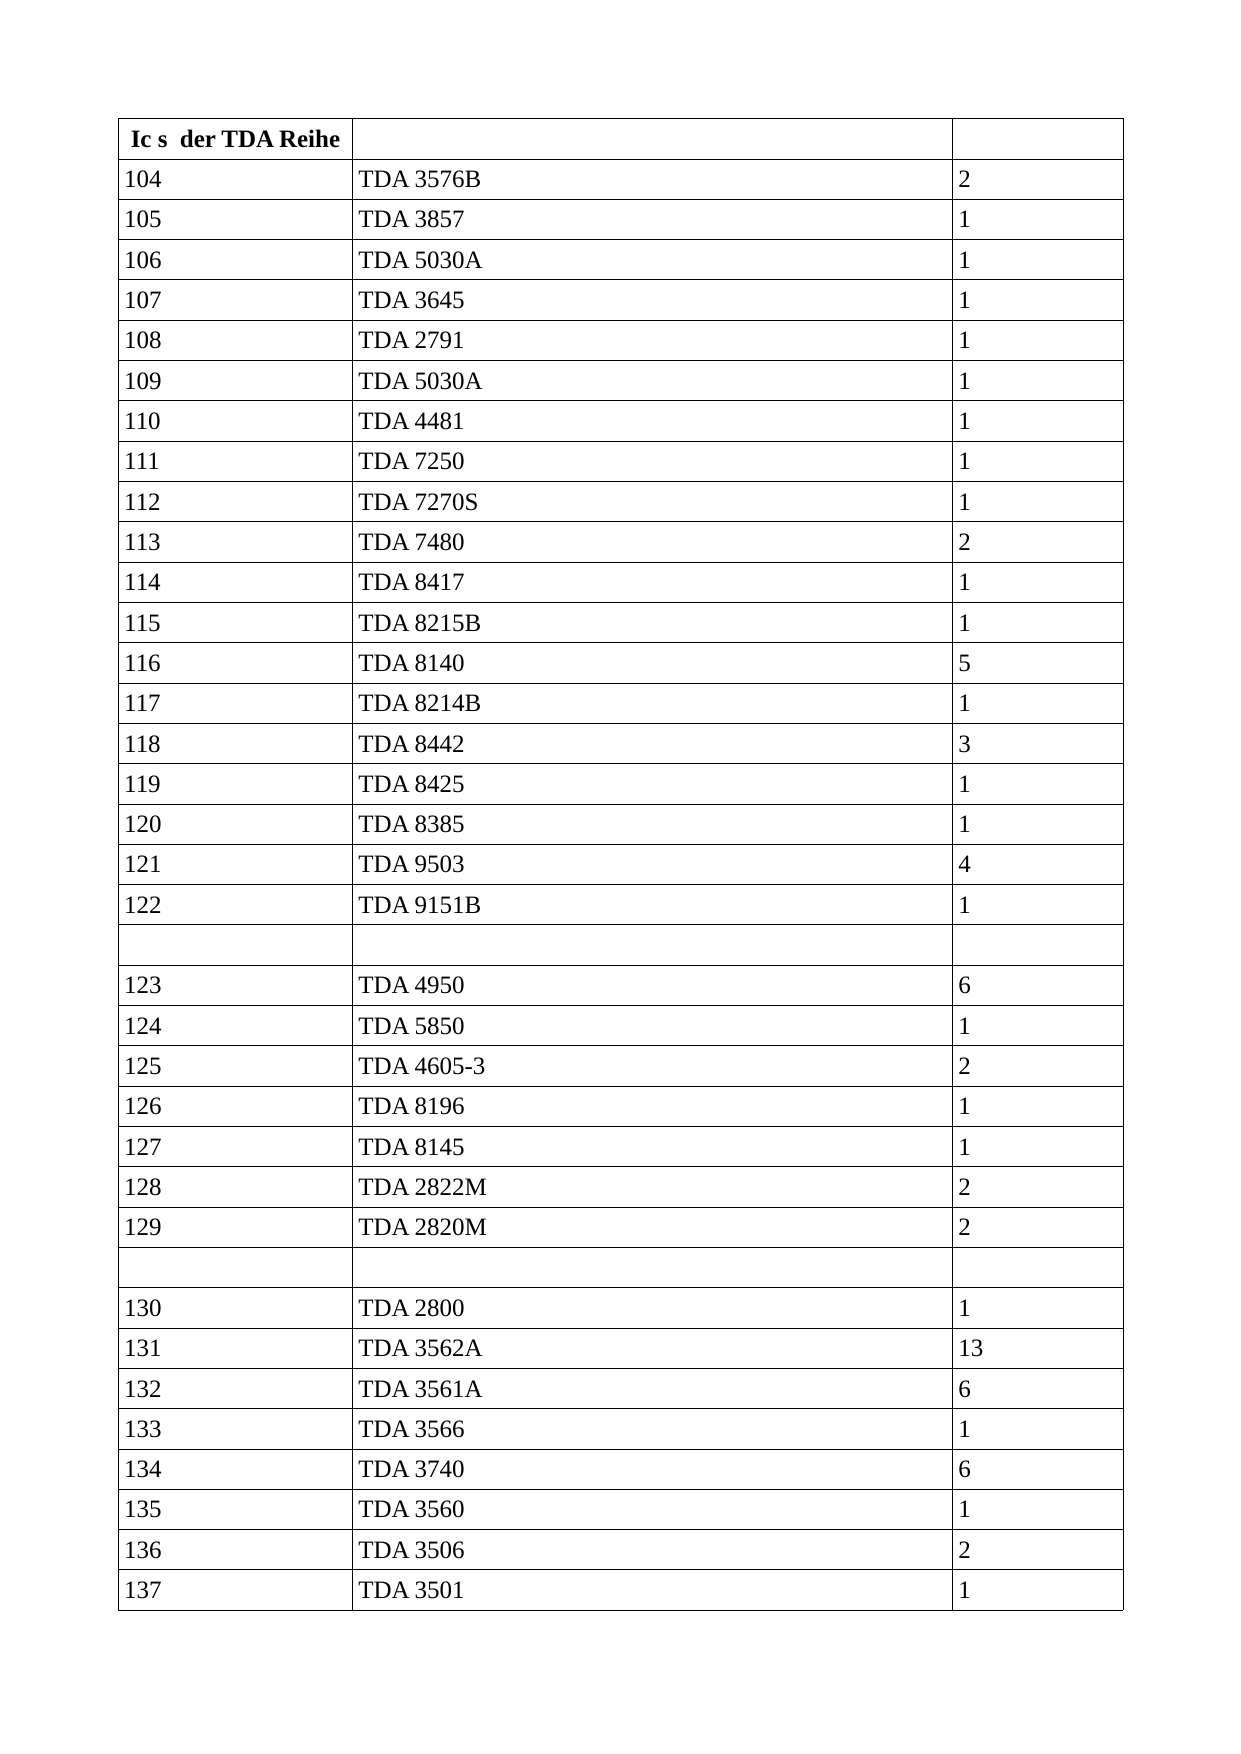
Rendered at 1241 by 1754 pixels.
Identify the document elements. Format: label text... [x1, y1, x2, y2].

table_cell TDA 8417 [353, 563, 952, 602]
table_cell 108 [119, 321, 352, 360]
table_cell 135 [119, 1490, 352, 1529]
table_cell 134 [119, 1450, 352, 1489]
table_cell TDA 8145 [353, 1127, 952, 1166]
table_cell TDA 3566 [353, 1409, 952, 1448]
table_cell 2 [953, 1167, 1123, 1207]
table_cell TDA 3562A [353, 1329, 952, 1368]
table_cell TDA 8140 [353, 643, 952, 682]
table_cell [353, 925, 952, 965]
table_cell 119 [119, 764, 352, 803]
table_cell TDA 8442 [353, 724, 952, 763]
table_cell TDA 3501 [353, 1570, 952, 1610]
table_cell 1 [953, 1288, 1123, 1327]
table_cell [953, 925, 1123, 965]
table_cell 1 [953, 885, 1123, 924]
table_cell 129 [119, 1208, 352, 1247]
table_cell 1 [953, 805, 1123, 844]
table_cell 104 [119, 160, 352, 199]
table_cell 133 [119, 1409, 352, 1448]
table_cell 120 [119, 805, 352, 844]
table_cell 112 [119, 482, 352, 521]
table_cell TDA 8196 [353, 1087, 952, 1126]
table_cell [353, 1248, 952, 1287]
table_cell 1 [953, 684, 1123, 723]
table_cell 137 [119, 1570, 352, 1610]
table_cell TDA 5030A [353, 361, 952, 400]
table_cell TDA 3576B [353, 160, 952, 199]
table_cell 130 [119, 1288, 352, 1327]
table_cell 123 [119, 966, 352, 1005]
table_cell 111 [119, 442, 352, 481]
table_cell 1 [953, 1570, 1123, 1610]
table_cell 124 [119, 1006, 352, 1045]
table_cell 125 [119, 1046, 352, 1086]
table_cell TDA 3560 [353, 1490, 952, 1529]
table_cell 1 [953, 442, 1123, 481]
table_cell 128 [119, 1167, 352, 1207]
table_cell TDA 2820M [353, 1208, 952, 1247]
table_cell TDA 2822M [353, 1167, 952, 1207]
table_cell 6 [953, 1450, 1123, 1489]
table_cell [119, 925, 352, 965]
table_cell 105 [119, 200, 352, 239]
table_header [353, 119, 952, 158]
table_cell TDA 7480 [353, 522, 952, 562]
table_cell 113 [119, 522, 352, 562]
table_cell 1 [953, 603, 1123, 642]
table_cell 2 [953, 1046, 1123, 1086]
table_cell 131 [119, 1329, 352, 1368]
table_cell 121 [119, 845, 352, 884]
table_cell 114 [119, 563, 352, 602]
table_cell 2 [953, 522, 1123, 562]
table_cell TDA 3857 [353, 200, 952, 239]
table_cell 117 [119, 684, 352, 723]
table_cell 118 [119, 724, 352, 763]
table_cell 1 [953, 1490, 1123, 1529]
table_cell 1 [953, 240, 1123, 279]
table_cell 1 [953, 1087, 1123, 1126]
table_cell 6 [953, 1369, 1123, 1408]
table_cell 2 [953, 1208, 1123, 1247]
table_cell 1 [953, 200, 1123, 239]
table_cell [119, 1248, 352, 1287]
table_cell TDA 3561A [353, 1369, 952, 1408]
table_cell TDA 2791 [353, 321, 952, 360]
table_cell TDA 5850 [353, 1006, 952, 1045]
table_cell 1 [953, 361, 1123, 400]
table_cell 6 [953, 966, 1123, 1005]
table_cell 1 [953, 321, 1123, 360]
table_header Ic s der TDA Reihe [119, 119, 352, 158]
table_cell TDA 8425 [353, 764, 952, 803]
table_cell 106 [119, 240, 352, 279]
table_cell [953, 1248, 1123, 1287]
table_cell TDA 9151B [353, 885, 952, 924]
table_cell TDA 4481 [353, 401, 952, 441]
table_cell TDA 8385 [353, 805, 952, 844]
table_cell 2 [953, 160, 1123, 199]
table_cell 1 [953, 563, 1123, 602]
table_cell TDA 3740 [353, 1450, 952, 1489]
table_cell TDA 2800 [353, 1288, 952, 1327]
table_header [953, 119, 1123, 158]
table_cell 1 [953, 1409, 1123, 1448]
table_cell TDA 3645 [353, 280, 952, 320]
table_cell TDA 8215B [353, 603, 952, 642]
table_cell 136 [119, 1530, 352, 1569]
table_cell 1 [953, 401, 1123, 441]
table_cell 116 [119, 643, 352, 682]
table_cell 110 [119, 401, 352, 441]
table_cell 4 [953, 845, 1123, 884]
table_cell 13 [953, 1329, 1123, 1368]
table_cell TDA 3506 [353, 1530, 952, 1569]
table_cell TDA 5030A [353, 240, 952, 279]
table_cell TDA 7270S [353, 482, 952, 521]
table_cell TDA 4950 [353, 966, 952, 1005]
table_cell TDA 7250 [353, 442, 952, 481]
table_cell 107 [119, 280, 352, 320]
table_cell 1 [953, 1127, 1123, 1166]
table_cell 3 [953, 724, 1123, 763]
table_cell TDA 8214B [353, 684, 952, 723]
table_cell 5 [953, 643, 1123, 682]
table_cell 127 [119, 1127, 352, 1166]
table_cell TDA 4605-3 [353, 1046, 952, 1086]
table_cell TDA 9503 [353, 845, 952, 884]
table_cell 1 [953, 1006, 1123, 1045]
table_cell 132 [119, 1369, 352, 1408]
table_cell 109 [119, 361, 352, 400]
table_cell 115 [119, 603, 352, 642]
table_cell 126 [119, 1087, 352, 1126]
table_cell 1 [953, 482, 1123, 521]
table_cell 122 [119, 885, 352, 924]
table_cell 1 [953, 280, 1123, 320]
table_cell 1 [953, 764, 1123, 803]
table_cell 2 [953, 1530, 1123, 1569]
